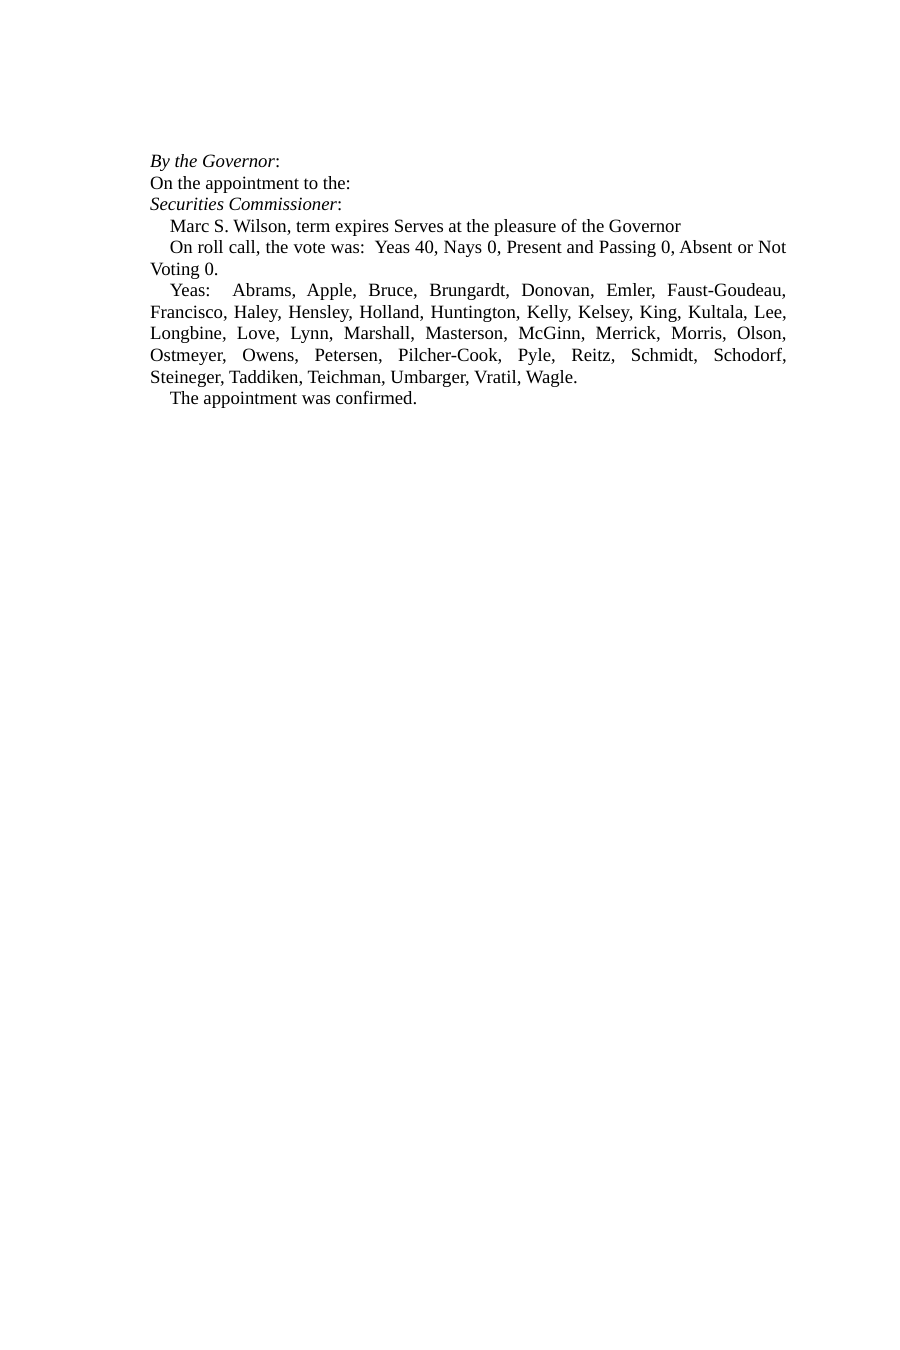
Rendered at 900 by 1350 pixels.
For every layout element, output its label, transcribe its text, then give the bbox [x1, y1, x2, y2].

text By the Governor: [150, 150, 787, 172]
text On the appointment to the: [150, 172, 787, 193]
text The appointment was confirmed. [150, 387, 787, 409]
text Securities Commissioner: [150, 193, 787, 215]
text Marc S. Wilson, term expires Serves at the pleasure of the Governor [150, 215, 787, 236]
text On roll call, the vote was: Yeas 40, Nays 0, Present and Passing 0, Absent or Not Voting 0. [150, 236, 787, 279]
text Yeas: Abrams, Apple, Bruce, Brungardt, Donovan, Emler, Faust-Goudeau, Francisco, Haley, Hensley, Holland, Huntington, Kelly, Kelsey, King, Kultala, Lee, Longbine, Love, Lynn, Marshall, Masterson, McGinn, Merrick, Morris, Olson, Ostmeyer, Owens, Petersen, Pilcher-Cook, Pyle, Reitz, Schmidt, Schodorf, Steineger, Taddiken, Teichman, Umbarger, Vratil, Wagle. [150, 279, 787, 387]
